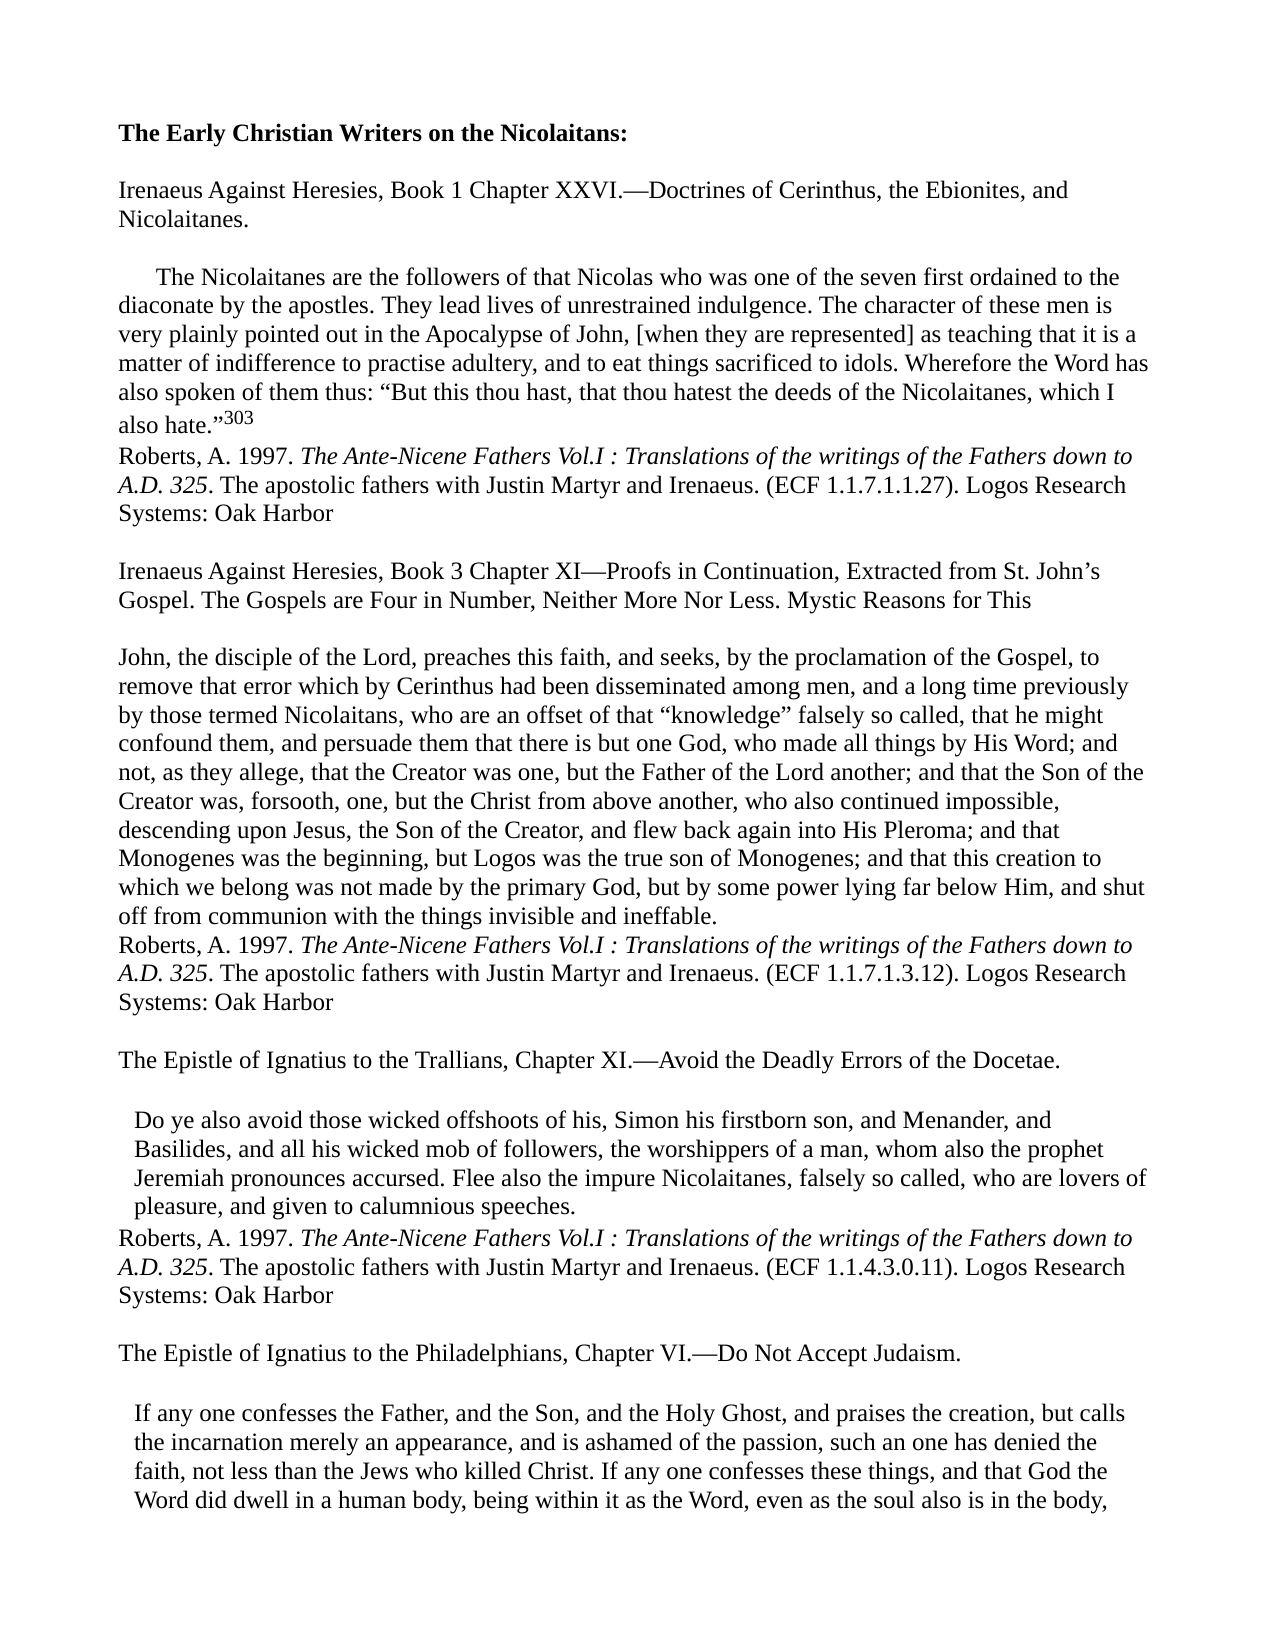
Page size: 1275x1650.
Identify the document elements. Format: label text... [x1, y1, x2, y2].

text Roberts, A. 1997. The Ante-Nicene Fathers Vol.I : Translations of the writings of the Fathers down to A.D. 325. The apostolic fathers with Justin Martyr and Irenaeus. (ECF 1.1.4.3.0.11). Logos Research Systems: Oak Harbor [118, 1223, 1157, 1309]
text Roberts, A. 1997. The Ante-Nicene Fathers Vol.I : Translations of the writings of the Fathers down to A.D. 325. The apostolic fathers with Justin Martyr and Irenaeus. (ECF 1.1.7.1.3.12). Logos Research Systems: Oak Harbor [118, 930, 1157, 1016]
text The Early Christian Writers on the Nicolaitans: [118, 118, 1157, 147]
table_header Do ye also avoid those wicked offshoots of his, Simon his firstborn son, and Menander, and Basilides, and all his wicked mob of followers, the worshippers of a man, whom also the prophet Jeremiah pronounces accursed. Flee also the impure Nicolaitanes, falsely so called, who are lovers of pleasure, and given to calumnious speeches. [131, 1102, 1157, 1223]
text John, the disciple of the Lord, preaches this faith, and seeks, by the proclamation of the Gospel, to remove that error which by Cerinthus had been disseminated among men, and a long time previously by those termed Nicolaitans, who are an offset of that “knowledge” falsely so called, that he might confound them, and persuade them that there is but one God, who made all things by His Word; and not, as they allege, that the Creator was one, but the Father of the Lord another; and that the Son of the Creator was, forsooth, one, but the Christ from above another, who also continued impossible, descending upon Jesus, the Son of the Creator, and flew back again into His Pleroma; and that Monogenes was the beginning, but Logos was the true son of Monogenes; and that this creation to which we belong was not made by the primary God, but by some power lying far below Him, and shut off from communion with the things invisible and ineffable. [118, 642, 1157, 930]
text The Epistle of Ignatius to the Trallians, Chapter XI.—Avoid the Deadly Errors of the Docetae. [118, 1045, 1157, 1073]
table_header [118, 1396, 131, 1516]
text The Epistle of Ignatius to the Philadelphians, Chapter VI.—Do Not Accept Judaism. [118, 1338, 1157, 1367]
text Irenaeus Against Heresies, Book 3 Chapter XI—Proofs in Continuation, Extracted from St. John’s Gospel. The Gospels are Four in Number, Neither More Nor Less. Mystic Reasons for This [118, 556, 1157, 613]
table_header If any one confesses the Father, and the Son, and the Holy Ghost, and praises the creation, but calls the incarnation merely an appearance, and is ashamed of the passion, such an one has denied the faith, not less than the Jews who killed Christ. If any one confesses these things, and that God the Word did dwell in a human body, being within it as the Word, even as the soul also is in the body, [131, 1396, 1157, 1516]
text Irenaeus Against Heresies, Book 1 Chapter XXVI.—Doctrines of Cerinthus, the Ebionites, and Nicolaitanes. [118, 176, 1157, 233]
text The Nicolaitanes are the followers of that Nicolas who was one of the seven first ordained to the diaconate by the apostles. They lead lives of unrestrained indulgence. The character of these men is very plainly pointed out in the Apocalypse of John, [when they are represented] as teaching that it is a matter of indifference to practise adultery, and to eat things sacrificed to idols. Wherefore the Word has also spoken of them thus: “But this thou hast, that thou hatest the deeds of the Nicolaitanes, which I also hate.”﻿303 [118, 262, 1157, 441]
text Roberts, A. 1997. The Ante-Nicene Fathers Vol.I : Translations of the writings of the Fathers down to A.D. 325. The apostolic fathers with Justin Martyr and Irenaeus. (ECF 1.1.7.1.1.27). Logos Research Systems: Oak Harbor [118, 441, 1157, 527]
table_header [118, 1102, 131, 1223]
